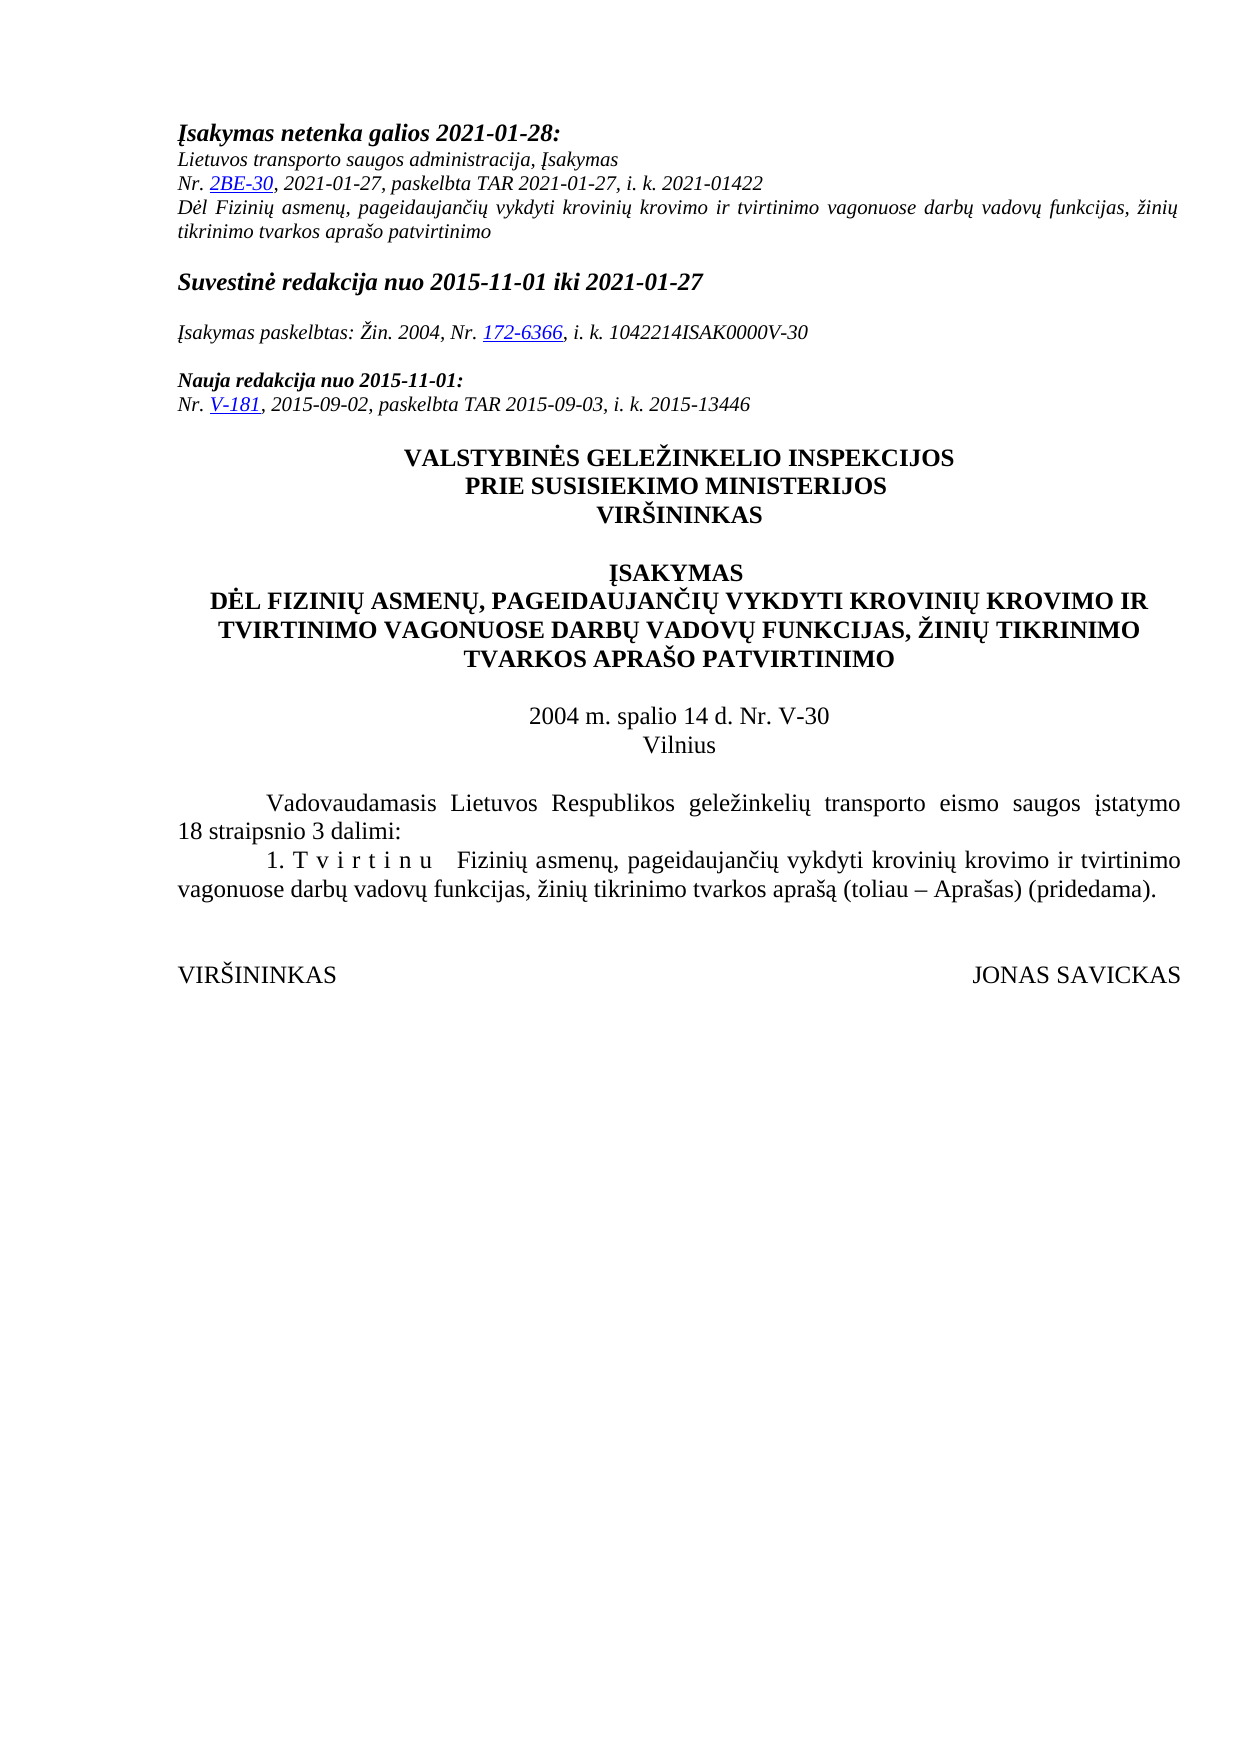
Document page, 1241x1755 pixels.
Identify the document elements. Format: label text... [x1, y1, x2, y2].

text Įsakymas paskelbtas: Žin. 2004, Nr. 172-6366, i. k. 1042214ISAK0000V-30 [177, 320, 1181, 344]
text 1. T v i r t i n u Fizinių asmenų, pageidaujančių vykdyti krovinių krovimo ir tvirtinimo vagonuose darbų vadovų funkcijas, žinių tikrinimo tvarkos aprašą (toliau – Aprašas) (pridedama). [177, 845, 1181, 903]
text Vilnius [177, 730, 1181, 759]
text Suvestinė redakcija nuo 2015-11-01 iki 2021-01-27 [177, 267, 1181, 296]
text prie Susisiekimo ministerijos [177, 471, 1181, 500]
text 2004 m. spalio 14 d. Nr. V-30 [177, 701, 1181, 730]
text Įsakymas netenka galios 2021-01-28: [177, 118, 1181, 147]
text Nr. 2BE-30, 2021-01-27, paskelbta TAR 2021-01-27, i. k. 2021-01422 [177, 171, 1181, 195]
text Vadovaudamasis Lietuvos Respublikos geležinkelių transporto eismo saugos įstatymo 18 straipsnio 3 dalimi: [177, 788, 1181, 845]
text viršininkas [177, 500, 1181, 529]
text Dėl Fizinių asmenų, pageidaujančių vykdyti krovinių krovimo ir tvirtinimo vagonuose darbų vadovų funkcijas, žinių tikrinimo tvarkos aprašo patvirtinimo [177, 195, 1181, 243]
text Įsakymas [177, 558, 1181, 586]
text Nr. V-181, 2015-09-02, paskelbta TAR 2015-09-03, i. k. 2015-13446 [177, 392, 1181, 416]
text Nauja redakcija nuo 2015-11-01: [177, 368, 1181, 392]
text Lietuvos transporto saugos administracija, Įsakymas [177, 147, 1181, 171]
text DĖL FIZINIŲ ASMENŲ, PAGEIDAUJANČIŲ VYKDYTI KROVINIŲ KROVIMO IR TVIRTINIMO VAGONUOSE DARBŲ VADOVŲ FUNKCIJAS, ŽINIŲ TIKRINIMO TVARKOS APRAŠO PATVIRTINIMO [177, 586, 1181, 673]
text Valstybinės geležinkelio inspekcijos [177, 443, 1181, 471]
text VIRŠININKAS JONAS SAVICKAS [177, 960, 1181, 989]
